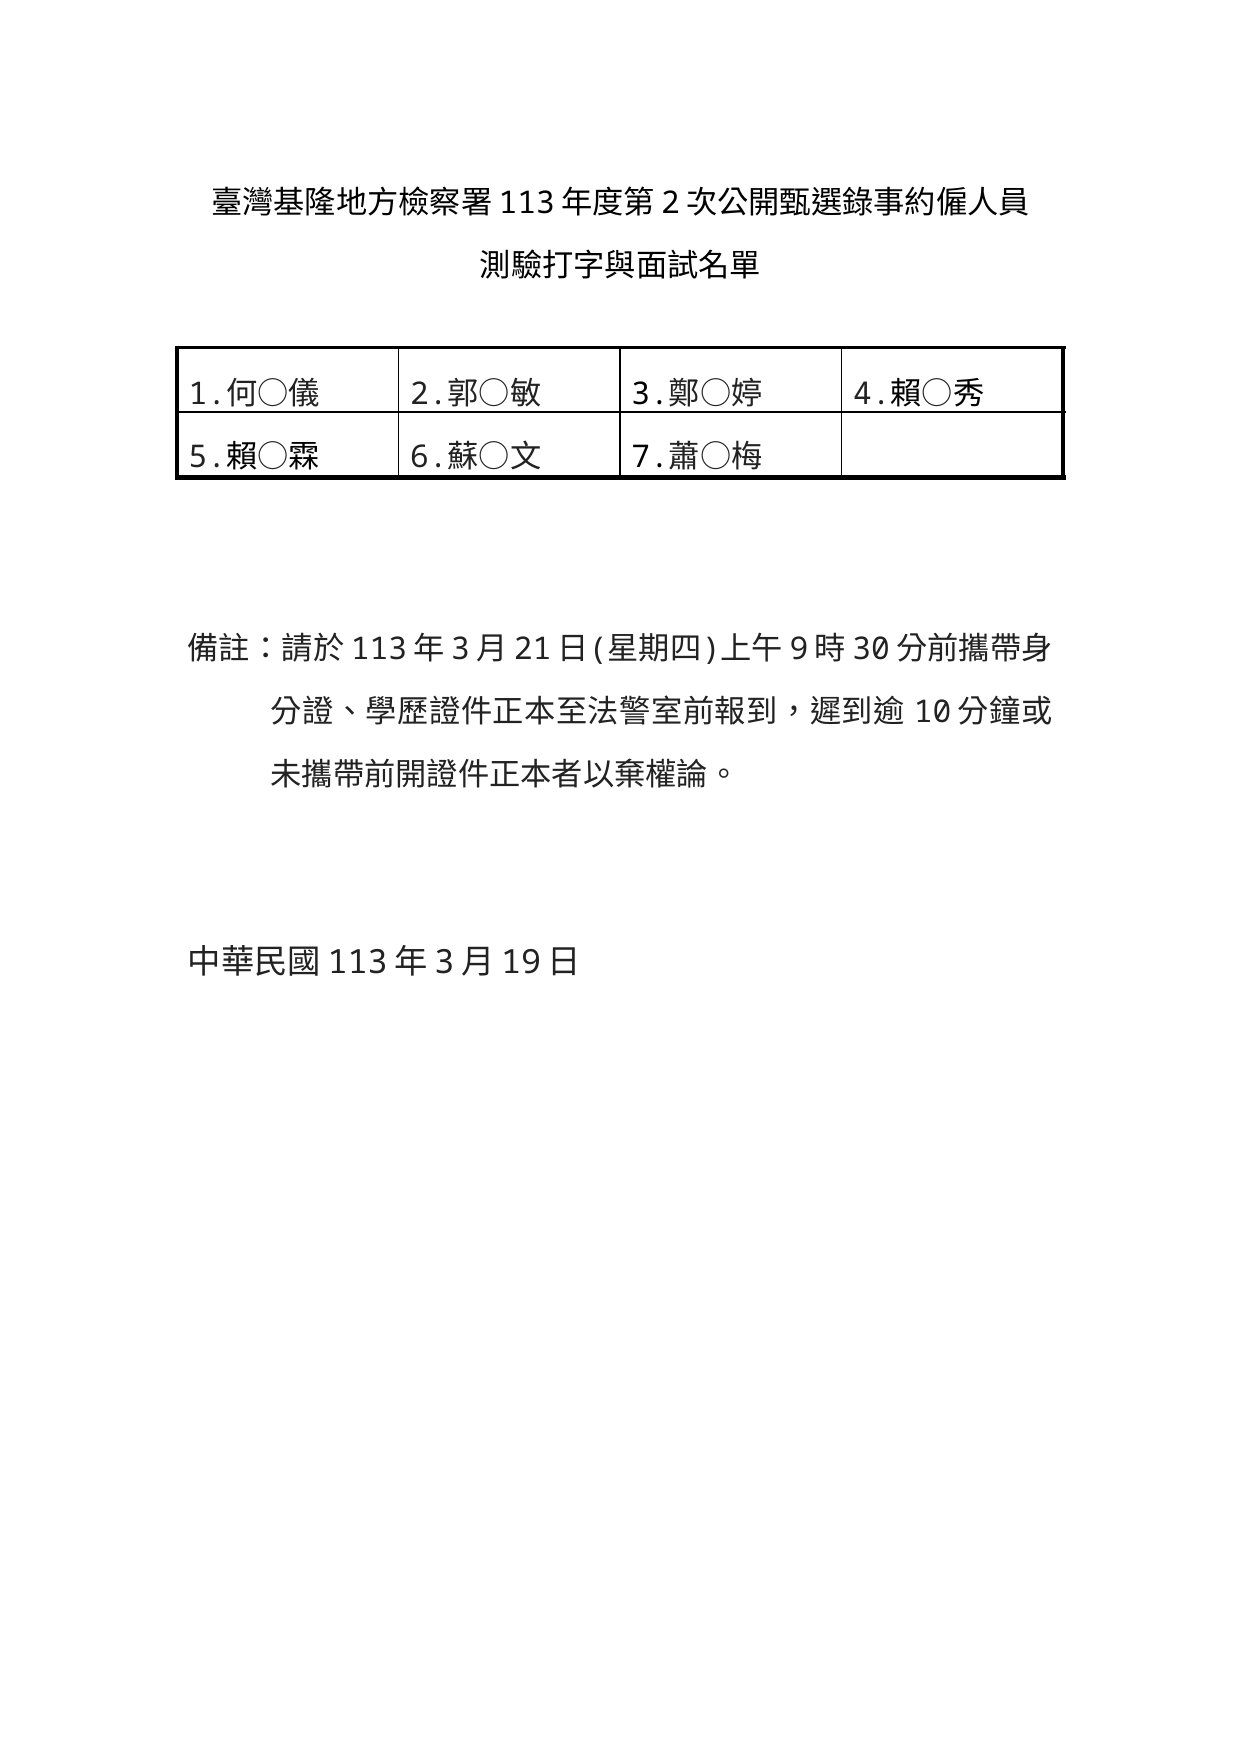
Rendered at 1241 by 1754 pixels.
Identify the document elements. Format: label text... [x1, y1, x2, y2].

table_header 4.賴○秀 [842, 349, 1061, 411]
table_header 1.何○儀 [179, 349, 398, 411]
text 備註：請於113年3月21日(星期四)上午9時30分前攜帶身分證、學歷證件正本至法警室前報到，遲到逾10分鐘或未攜帶前開證件正本者以棄權論。 [187, 604, 1053, 792]
text 測驗打字與面試名單 [187, 221, 1053, 283]
table_cell 5.賴○霖 [179, 413, 398, 475]
text 臺灣基隆地方檢察署113年度第2次公開甄選錄事約僱人員 [187, 158, 1053, 221]
table_cell 6.蘇○文 [399, 413, 619, 475]
text 中華民國113年3月19日 [187, 917, 1053, 979]
table_cell 7.蕭○梅 [621, 413, 841, 475]
table_header 2.郭○敏 [399, 349, 619, 411]
table_header 3.鄭○婷 [621, 349, 841, 411]
table_cell [842, 413, 1061, 475]
